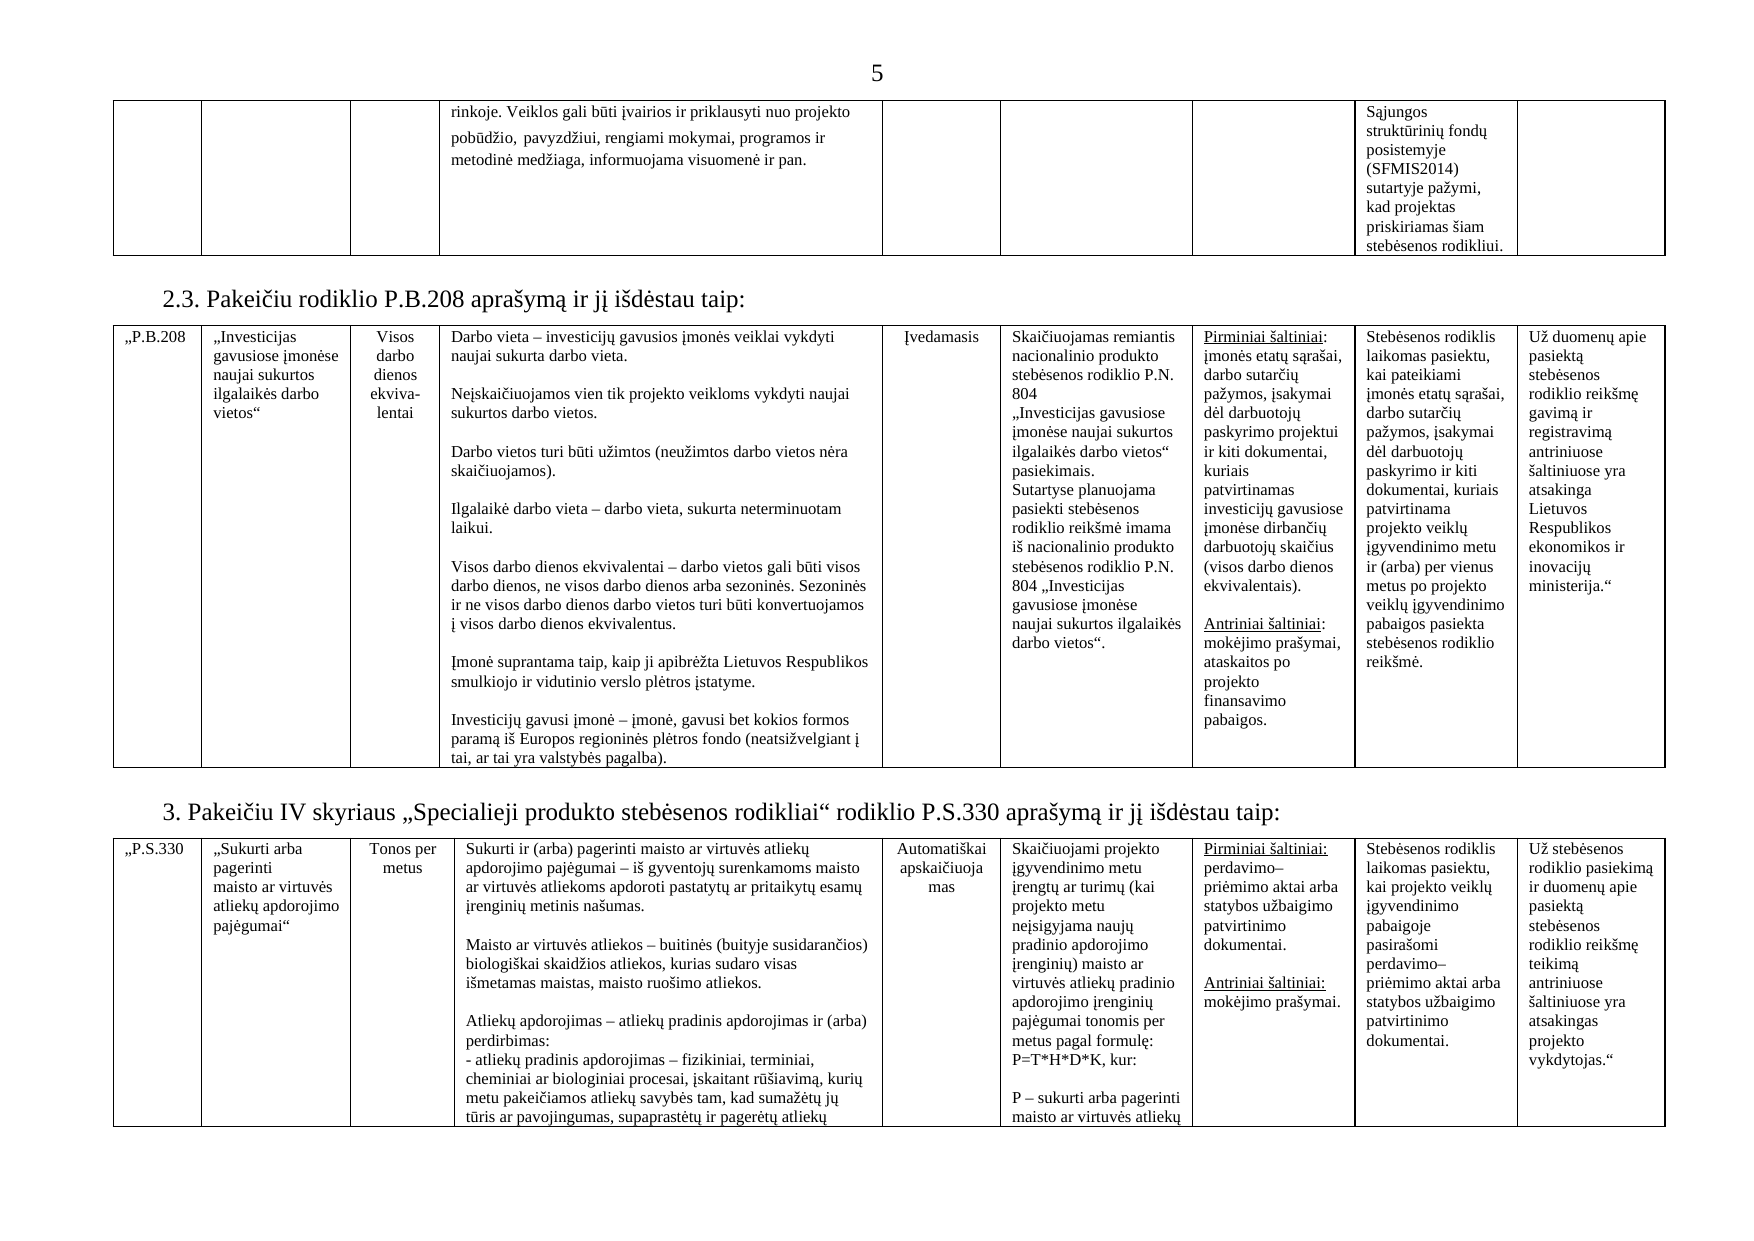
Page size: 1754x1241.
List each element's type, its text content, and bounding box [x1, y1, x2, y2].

table_header Skaičiuojamas remiantis nacionalinio produkto stebėsenos rodiklio P.N. 804 „Investicijas gavusiose įmonėse naujai sukurtos ilgalaikės darbo vietos“ pasiekimais. Sutartyse planuojama pasiekti stebėsenos rodiklio reikšmė imama iš nacionalinio produkto stebėsenos rodiklio P.N. 804 „Investicijas gavusiose įmonėse naujai sukurtos ilgalaikės darbo vietos“. [1001, 326, 1192, 767]
table_header [1518, 101, 1664, 255]
table_header Pirminiai šaltiniai: perdavimo–priėmimo aktai arba statybos užbaigimo patvirtinimo dokumentai. Antriniai šaltiniai: mokėjimo prašymai. [1193, 839, 1354, 1126]
text 3. Pakeičiu IV skyriaus „Specialieji produkto stebėsenos rodikliai“ rodiklio P.S.330 aprašymą ir jį išdėstau taip: [103, 797, 1651, 826]
table_header rinkoje. Veiklos gali būti įvairios ir priklausyti nuo projekto pobūdžio, pavyzdžiui, rengiami mokymai, programos ir metodinė medžiaga, informuojama visuomenė ir pan. [440, 101, 882, 255]
table_header „P.S.330 [114, 839, 201, 1126]
table_header Stebėsenos rodiklis laikomas pasiektu, kai projekto veiklų įgyvendinimo pabaigoje pasirašomi perdavimo–priėmimo aktai arba statybos užbaigimo patvirtinimo dokumentai. [1356, 839, 1517, 1126]
table_header Visos darbo dienos ekviva-lentai [351, 326, 439, 767]
table_header [1001, 101, 1192, 255]
table_header Už stebėsenos rodiklio pasiekimą ir duomenų apie pasiektą stebėsenos rodiklio reikšmę teikimą antriniuose šaltiniuose yra atsakingas projekto vykdytojas.“ [1518, 839, 1664, 1126]
table_header „Sukurti arba pagerinti maisto ar virtuvės atliekų apdorojimo pajėgumai“ [202, 839, 350, 1126]
table_header [1193, 101, 1354, 255]
table_header Pirminiai šaltiniai: įmonės etatų sąrašai, darbo sutarčių pažymos, įsakymai dėl darbuotojų paskyrimo projektui ir kiti dokumentai, kuriais patvirtinamas investicijų gavusiose įmonėse dirbančių darbuotojų skaičius (visos darbo dienos ekvivalentais). Antriniai šaltiniai: mokėjimo prašymai, ataskaitos po projekto finansavimo pabaigos. [1193, 326, 1354, 767]
table_header Sąjungos struktūrinių fondų posistemyje (SFMIS2014) sutartyje pažymi, kad projektas priskiriamas šiam stebėsenos rodikliui. [1356, 101, 1517, 255]
table_header Už duomenų apie pasiektą stebėsenos rodiklio reikšmę gavimą ir registravimą antriniuose šaltiniuose yra atsakinga Lietuvos Respublikos ekonomikos ir inovacijų ministerija.“ [1518, 326, 1664, 767]
table_header Tonos per metus [351, 839, 454, 1126]
table_header Sukurti ir (arba) pagerinti maisto ar virtuvės atliekų apdorojimo pajėgumai – iš gyventojų surenkamoms maisto ar virtuvės atliekoms apdoroti pastatytų ar pritaikytų esamų įrenginių metinis našumas. Maisto ar virtuvės atliekos – buitinės (buityje susidarančios) biologiškai skaidžios atliekos, kurias sudaro visas išmetamas maistas, maisto ruošimo atliekos. Atliekų apdorojimas – atliekų pradinis apdorojimas ir (arba) perdirbimas: - atliekų pradinis apdorojimas – fizikiniai, terminiai, cheminiai ar biologiniai procesai, įskaitant rūšiavimą, kurių metu pakeičiamos atliekų savybės tam, kad sumažėtų jų tūris ar pavojingumas, supaprastėtų ir pagerėtų atliekų [455, 839, 882, 1126]
table_header [351, 101, 439, 255]
table_header Darbo vieta – investicijų gavusios įmonės veiklai vykdyti naujai sukurta darbo vieta. Neįskaičiuojamos vien tik projekto veikloms vykdyti naujai sukurtos darbo vietos. Darbo vietos turi būti užimtos (neužimtos darbo vietos nėra skaičiuojamos). Ilgalaikė darbo vieta – darbo vieta, sukurta neterminuotam laikui. Visos darbo dienos ekvivalentai – darbo vietos gali būti visos darbo dienos, ne visos darbo dienos arba sezoninės. Sezoninės ir ne visos darbo dienos darbo vietos turi būti konvertuojamos į visos darbo dienos ekvivalentus. Įmonė suprantama taip, kaip ji apibrėžta Lietuvos Respublikos smulkiojo ir vidutinio verslo plėtros įstatyme. Investicijų gavusi įmonė – įmonė, gavusi bet kokios formos paramą iš Europos regioninės plėtros fondo (neatsižvelgiant į tai, ar tai yra valstybės pagalba). [440, 326, 882, 767]
table_header „Investicijas gavusiose įmonėse naujai sukurtos ilgalaikės darbo vietos“ [202, 326, 350, 767]
table_header „P.B.208 [114, 326, 201, 767]
table_header Stebėsenos rodiklis laikomas pasiektu, kai pateikiami įmonės etatų sąrašai, darbo sutarčių pažymos, įsakymai dėl darbuotojų paskyrimo ir kiti dokumentai, kuriais patvirtinama projekto veiklų įgyvendinimo metu ir (arba) per vienus metus po projekto veiklų įgyvendinimo pabaigos pasiekta stebėsenos rodiklio reikšmė. [1356, 326, 1517, 767]
table_header Įvedamasis [883, 326, 1000, 767]
text 2.3. Pakeičiu rodiklio P.B.208 aprašymą ir jį išdėstau taip: [103, 284, 1651, 313]
table_header [114, 101, 201, 255]
table_header [883, 101, 1000, 255]
table_header Skaičiuojami projekto įgyvendinimo metu įrengtų ar turimų (kai projekto metu neįsigyjama naujų pradinio apdorojimo įrenginių) maisto ar virtuvės atliekų pradinio apdorojimo įrenginių pajėgumai tonomis per metus pagal formulę: P=T*H*D*K, kur: P – sukurti arba pagerinti maisto ar virtuvės atliekų [1001, 839, 1192, 1126]
table_header Automatiškai apskaičiuojamas [883, 839, 1000, 1126]
table_header [202, 101, 350, 255]
